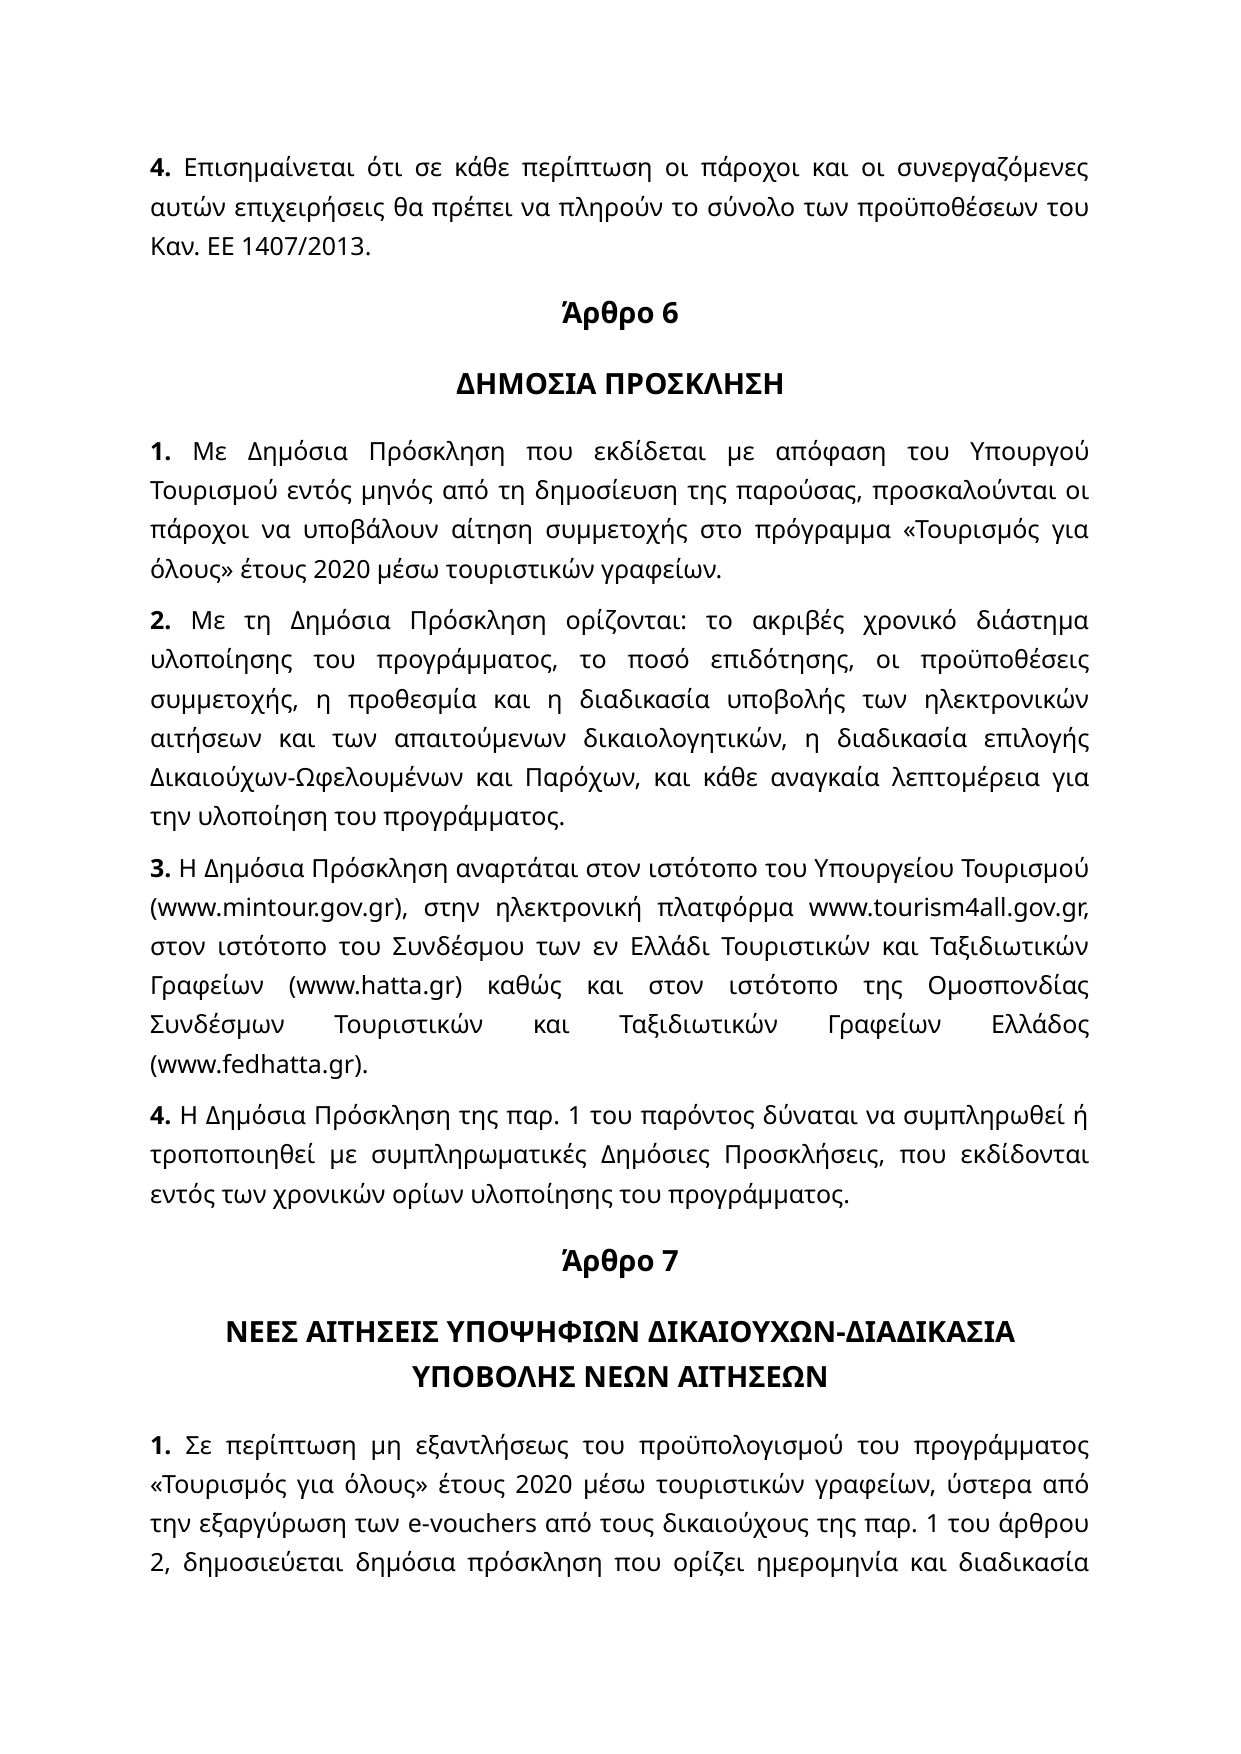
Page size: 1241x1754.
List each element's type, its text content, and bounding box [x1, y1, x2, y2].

text 4. Η Δημόσια Πρόσκληση της παρ. 1 του παρόντος δύναται να συμπληρωθεί ή τροποποιηθεί με συμπληρωματικές Δημόσιες Προσκλήσεις, που εκδίδονται εντός των χρονικών ορίων υλοποίησης του προγράμματος. [150, 1098, 1090, 1210]
text 2. Με τη Δημόσια Πρόσκληση ορίζονται: το ακριβές χρονικό διάστημα υλοποίησης του προγράμματος, το ποσό επιδότησης, οι προϋποθέσεις συμμετοχής, η προθεσμία και η διαδικασία υποβολής των ηλεκτρονικών αιτήσεων και των απαιτούμενων δικαιολογητικών, η διαδικασία επιλογής Δικαιούχων-Ωφελουμένων και Παρόχων, και κάθε αναγκαία λεπτομέρεια για την υλοποίηση του προγράμματος. [150, 603, 1090, 833]
subtitle ΔΗΜΟΣΙΑ ΠΡΟΣΚΛΗΣΗ [150, 363, 1090, 403]
text 1. Με Δημόσια Πρόσκληση που εκδίδεται με απόφαση του Υπουργού Τουρισμού εντός μηνός από τη δημοσίευση της παρούσας, προσκαλούνται οι πάροχοι να υποβάλουν αίτηση συμμετοχής στο πρόγραμμα «Τουρισμός για όλους» έτους 2020 μέσω τουριστικών γραφείων. [150, 434, 1090, 585]
subtitle Άρθρο 7 [150, 1240, 1090, 1280]
text 4. Επισημαίνεται ότι σε κάθε περίπτωση οι πάροχοι και οι συνεργαζόμενες αυτών επιχειρήσεις θα πρέπει να πληρούν το σύνολο των προϋποθέσεων του Καν. ΕΕ 1407/2013. [150, 150, 1090, 262]
text 3. Η Δημόσια Πρόσκληση αναρτάται στον ιστότοπο του Υπουργείου Τουρισμού (www.mintour.gov.gr), στην ηλεκτρονική πλατφόρμα www.tourism4all.gov.gr, στον ιστότοπο του Συνδέσμου των εν Ελλάδι Τουριστικών και Ταξιδιωτικών Γραφείων (www.hatta.gr) καθώς και στον ιστότοπο της Ομοσπονδίας Συνδέσμων Τουριστικών και Ταξιδιωτικών Γραφείων Ελλάδος (www.fedhatta.gr). [150, 850, 1090, 1080]
text 1. Σε περίπτωση μη εξαντλήσεως του προϋπολογισμού του προγράμματος «Τουρισμός για όλους» έτους 2020 μέσω τουριστικών γραφείων, ύστερα από την εξαργύρωση των e-vouchers από τους δικαιούχους της παρ. 1 του άρθρου 2, δημοσιεύεται δημόσια πρόσκληση που ορίζει ημερομηνία και διαδικασία [150, 1427, 1090, 1579]
subtitle Άρθρο 6 [150, 292, 1090, 332]
subtitle ΝΕΕΣ ΑΙΤΗΣΕΙΣ ΥΠΟΨΗΦΙΩΝ ΔΙΚΑΙΟΥΧΩΝ-ΔΙΑΔΙΚΑΣΙΑ ΥΠΟΒΟΛΗΣ ΝΕΩΝ ΑΙΤΗΣΕΩΝ [150, 1311, 1090, 1396]
